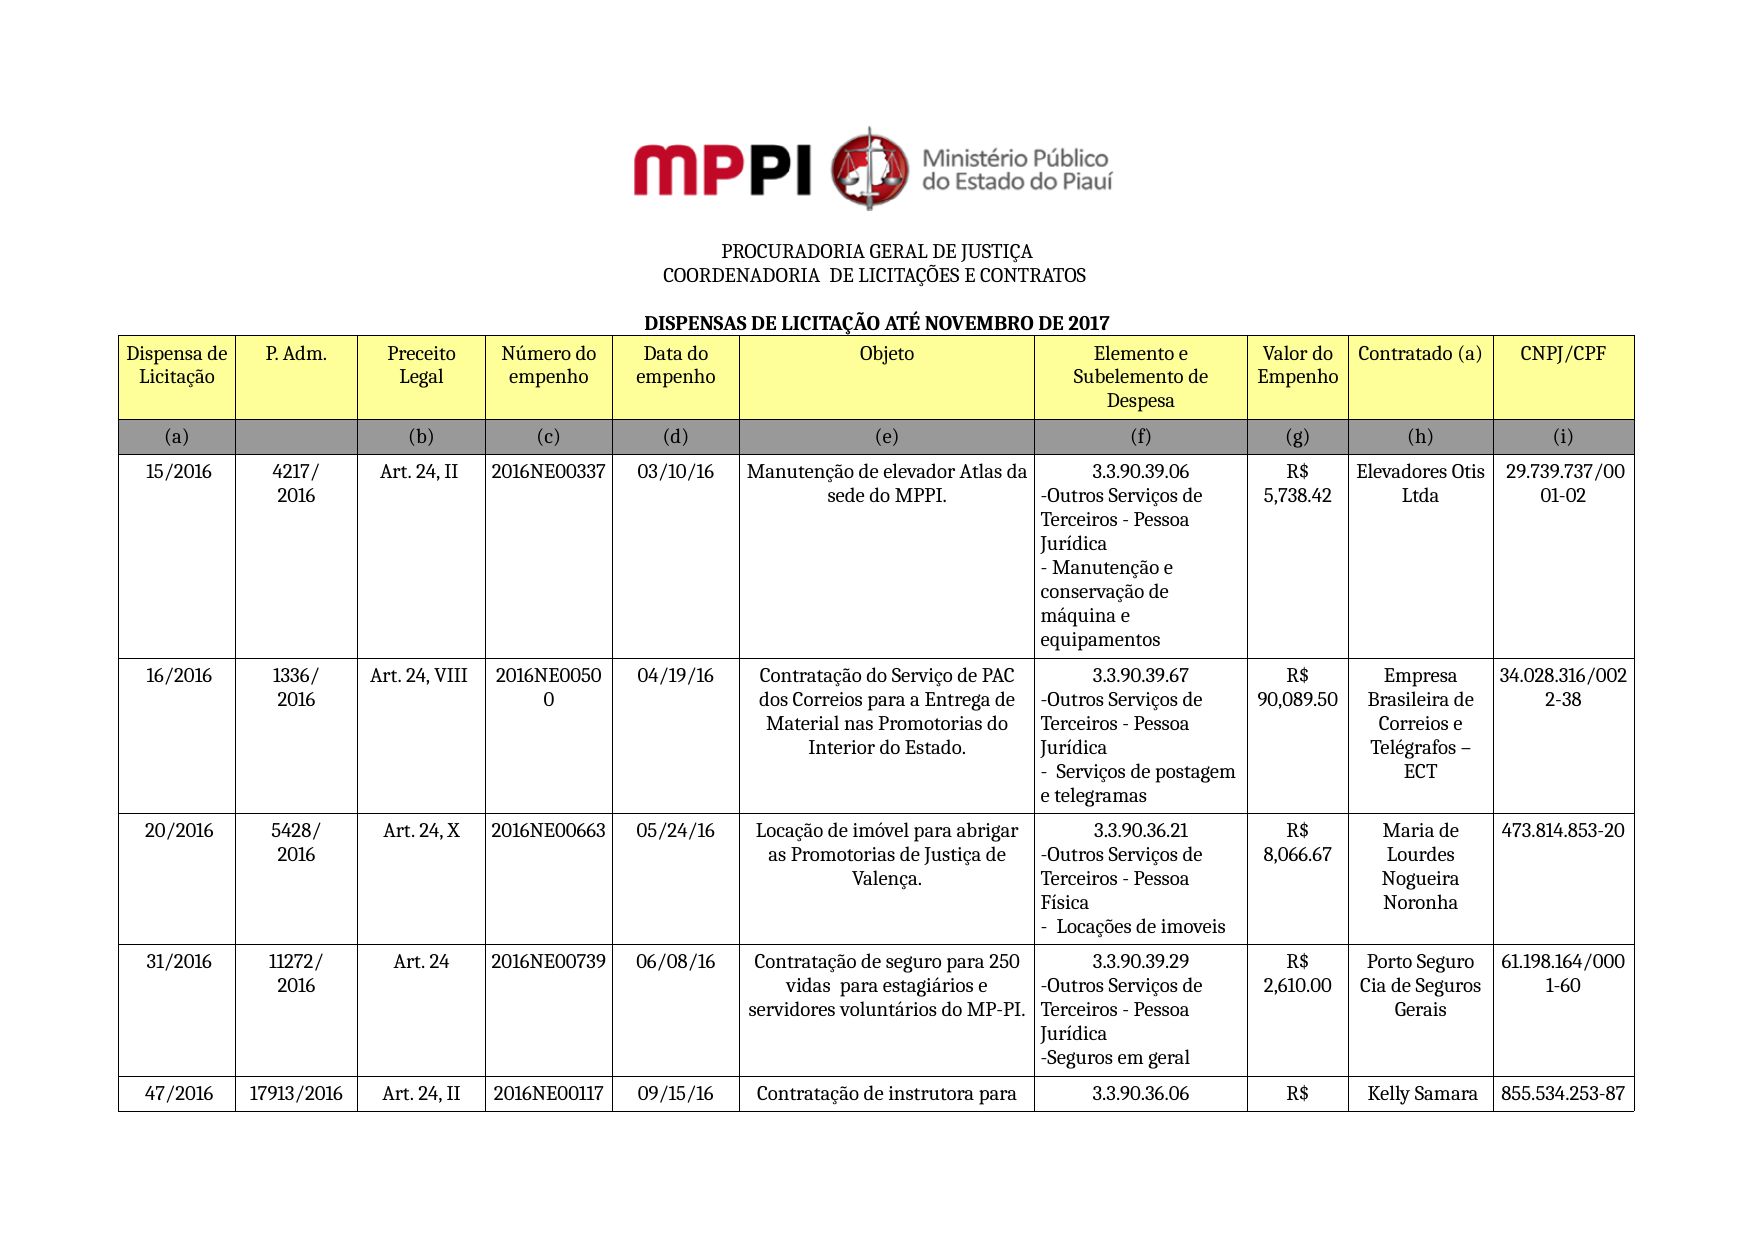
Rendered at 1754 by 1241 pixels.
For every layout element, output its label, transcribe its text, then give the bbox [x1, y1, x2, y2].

table_cell 3.3.90.36.06 [1035, 1077, 1247, 1111]
text COORDENADORIA DE LICITAÇÕES E CONTRATOS [118, 263, 1636, 287]
table_cell Contratação de instrutora para [740, 1077, 1034, 1111]
text DISPENSAS DE LICITAÇÃO ATÉ NOVEMBRO DE 2017 [118, 311, 1636, 335]
table_cell 24/05/16 [613, 814, 739, 944]
table_cell (e) [740, 420, 1034, 454]
table_cell 08/06/16 [613, 945, 739, 1076]
table_cell Contratação do Serviço de PAC dos Correios para a Entrega de Material nas Promotorias do Interior do Estado. [740, 659, 1034, 813]
table_cell 16/2016 [119, 659, 235, 813]
table_cell Kelly Samara [1349, 1077, 1493, 1111]
table_cell 5428/ 2016 [236, 814, 357, 944]
table_cell 1336/ 2016 [236, 659, 357, 813]
table_cell (f) [1035, 420, 1247, 454]
table_cell Porto Seguro Cia de Seguros Gerais [1349, 945, 1493, 1076]
table_cell R$ 8.066,67 [1248, 814, 1348, 944]
table_cell Locação de imóvel para abrigar as Promotorias de Justiça de Valença. [740, 814, 1034, 944]
table_cell 19/04/16 [613, 659, 739, 813]
table_cell 34.028.316/0022-38 [1494, 659, 1634, 813]
table_cell R$ 5.738,42 [1248, 455, 1348, 658]
table_cell R$ 2.610,00 [1248, 945, 1348, 1076]
text PROCURADORIA GERAL DE JUSTIÇA [118, 239, 1636, 263]
table_cell (g) [1248, 420, 1348, 454]
table_cell (a) [119, 420, 235, 454]
table_cell 15/2016 [119, 455, 235, 658]
table_header Data do empenho [613, 336, 739, 419]
table_cell 11272/ 2016 [236, 945, 357, 1076]
table_header Elemento e Subelemento de Despesa [1035, 336, 1247, 419]
table_cell 47/2016 [119, 1077, 235, 1111]
table_header Contratado (a) [1349, 336, 1493, 419]
table_cell 3.3.90.39.67 -Outros Serviços de Terceiros - Pessoa Jurídica - Serviços de postagem e telegramas [1035, 659, 1247, 813]
table_cell 2016NE00663 [486, 814, 612, 944]
table_header CNPJ/CPF [1494, 336, 1634, 419]
table_cell 10/03/16 [613, 455, 739, 658]
table_cell 20/2016 [119, 814, 235, 944]
table_header Objeto [740, 336, 1034, 419]
table_cell Art. 24, II [358, 455, 485, 658]
table_cell 473.814.853-20 [1494, 814, 1634, 944]
table_cell R$ 90.089,50 [1248, 659, 1348, 813]
table_cell 2016NE00500 [486, 659, 612, 813]
table_header P. Adm. [236, 336, 357, 419]
table_cell Art. 24 [358, 945, 485, 1076]
table_cell (h) [1349, 420, 1493, 454]
table_cell Art. 24, VIII [358, 659, 485, 813]
table_header Valor do Empenho [1248, 336, 1348, 419]
table_header Número do empenho [486, 336, 612, 419]
table_cell 17913/2016 [236, 1077, 357, 1111]
table_cell 15/09/16 [613, 1077, 739, 1111]
table_cell Art. 24, X [358, 814, 485, 944]
table_header Dispensa de Licitação [119, 336, 235, 419]
table_cell 3.3.90.36.21 -Outros Serviços de Terceiros - Pessoa Física - Locações de imoveis [1035, 814, 1247, 944]
table_cell Manutenção de elevador Atlas da sede do MPPI. [740, 455, 1034, 658]
table_cell Contratação de seguro para 250 vidas para estagiários e servidores voluntários do MP-PI. [740, 945, 1034, 1076]
table_cell (c) [486, 420, 612, 454]
table_cell 4217/ 2016 [236, 455, 357, 658]
table_cell [236, 420, 357, 454]
table_cell R$ 1.170,00 [1248, 1077, 1348, 1111]
table_cell Maria de Lourdes Nogueira Noronha [1349, 814, 1493, 944]
table_cell Art. 24, II [358, 1077, 485, 1111]
table_cell 2016NE00739 [486, 945, 612, 1076]
table_cell 3.3.90.39.06 -Outros Serviços de Terceiros - Pessoa Jurídica - Manutenção e conservação de máquina e equipamentos [1035, 455, 1247, 658]
table_cell (i) [1494, 420, 1634, 454]
table_cell 29.739.737/0001-02 [1494, 455, 1634, 658]
table_cell 61.198.164/0001-60 [1494, 945, 1634, 1076]
table_cell (b) [358, 420, 485, 454]
table_header Preceito Legal [358, 336, 485, 419]
table_cell 2016NE00337 [486, 455, 612, 658]
table_cell 31/2016 [119, 945, 235, 1076]
table_cell Elevadores Otis Ltda [1349, 455, 1493, 658]
table_cell (d) [613, 420, 739, 454]
table_cell 855.534.253-87 [1494, 1077, 1634, 1111]
table_cell 3.3.90.39.29 -Outros Serviços de Terceiros - Pessoa Jurídica -Seguros em geral [1035, 945, 1247, 1076]
table_cell 2016NE00117 [486, 1077, 612, 1111]
table_cell Empresa Brasileira de Correios e Telégrafos – ECT [1349, 659, 1493, 813]
